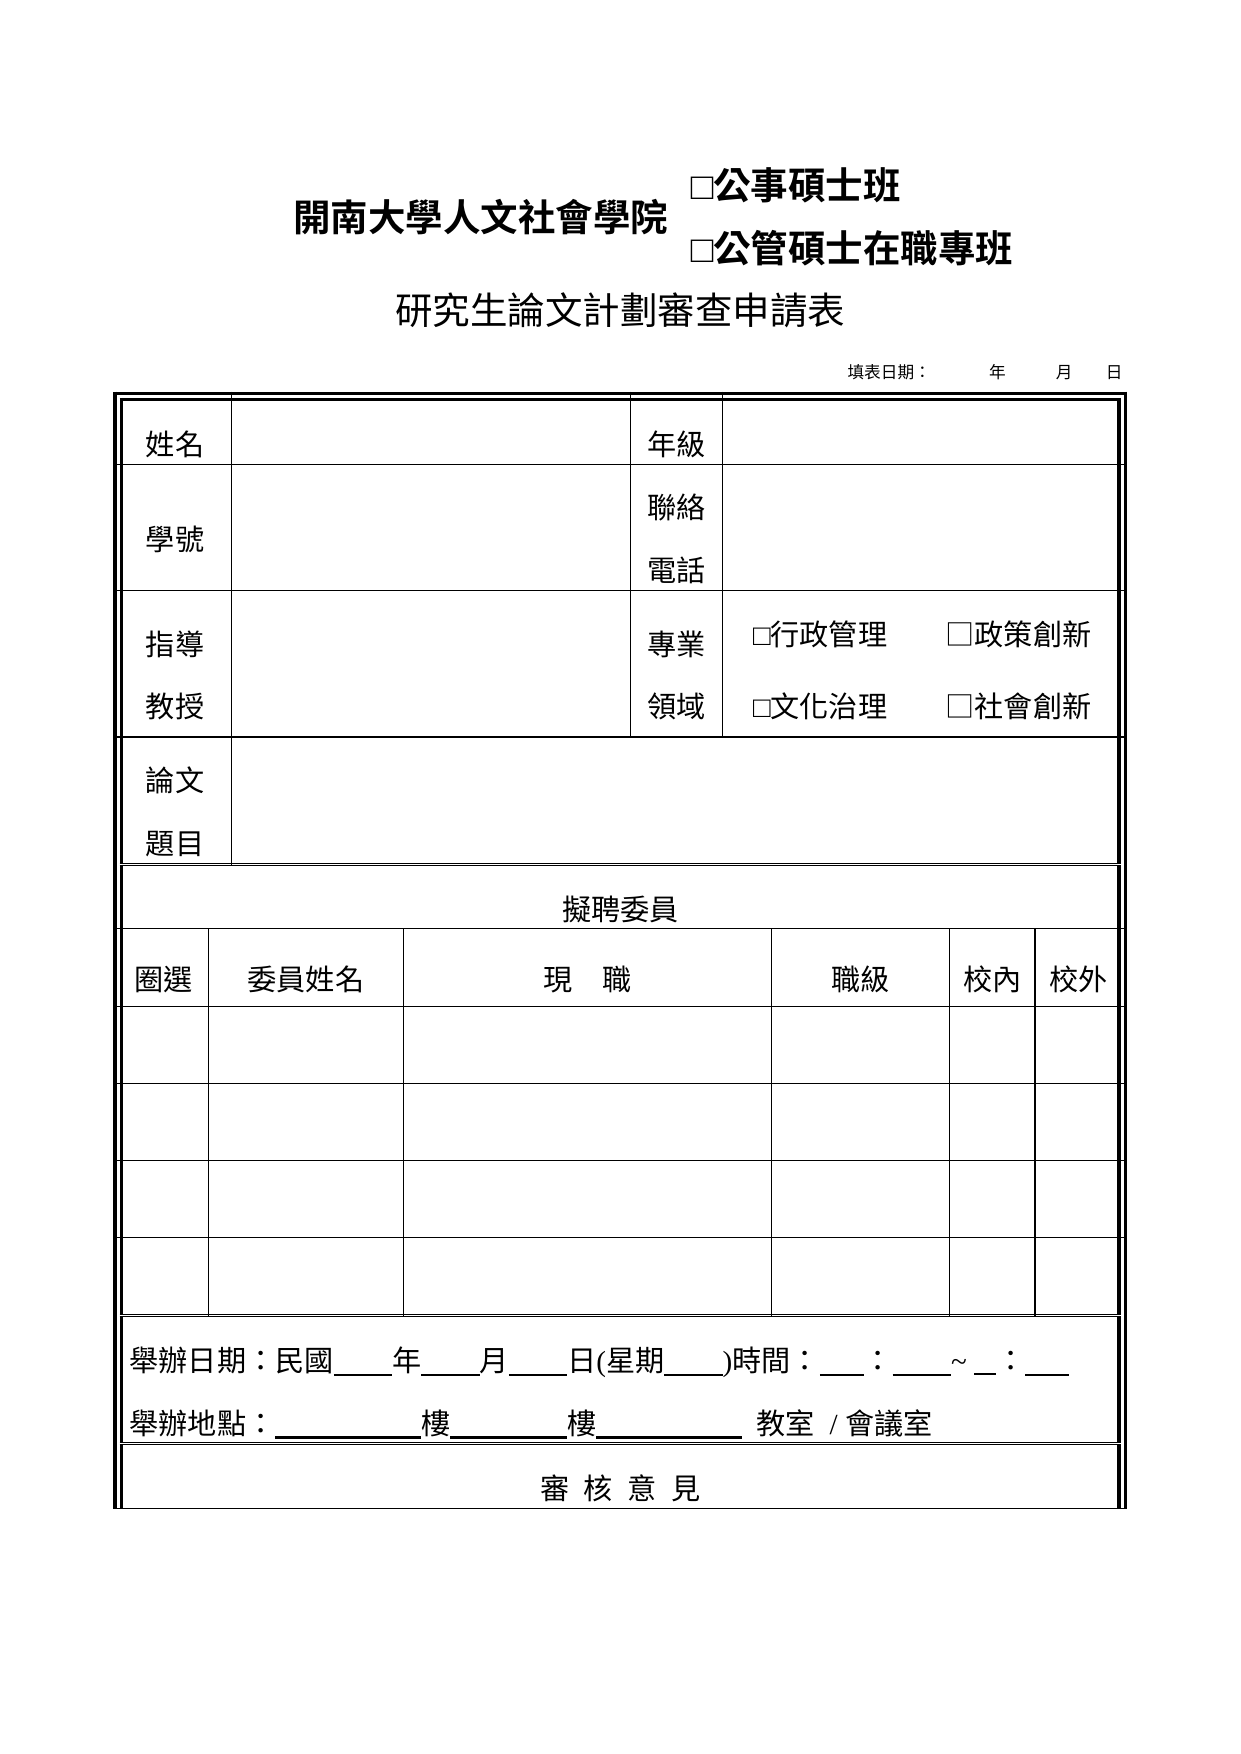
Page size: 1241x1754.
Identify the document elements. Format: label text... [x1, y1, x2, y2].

table_cell [209, 1238, 403, 1314]
table_header [723, 401, 1117, 463]
table_cell 圈選 [123, 929, 208, 1006]
text 填表日期： 年 月 日 [118, 329, 1122, 392]
table_cell 聯絡電話 [631, 465, 722, 589]
table_cell [123, 1084, 208, 1160]
table_cell 舉辦日期：民國 年 月 日(星期 )時間： ： ~ ： 舉辦地點： 樓 樓 教室 / 會議室 [123, 1317, 1117, 1442]
table_cell [209, 1084, 403, 1160]
table_header 開南大學人文社會學院 [118, 142, 679, 267]
text 研究生論文計劃審查申請表 [118, 267, 1122, 329]
table_cell [772, 1161, 949, 1237]
table_header 年級 [631, 401, 722, 463]
table_cell 校內 [950, 929, 1034, 1006]
table_cell [404, 1161, 771, 1237]
table_cell [1036, 1084, 1117, 1160]
table_header [232, 401, 630, 463]
table_cell [123, 1007, 208, 1083]
table_cell [404, 1238, 771, 1314]
table_cell 專業領域 [631, 591, 722, 736]
table_cell 擬聘委員 [123, 866, 1117, 928]
table_cell [1036, 1161, 1117, 1237]
table_header [723, 395, 1122, 463]
table_cell [123, 1161, 208, 1237]
table_cell [232, 591, 630, 736]
table_cell 審 核 意 見 [123, 1445, 1117, 1508]
table_header 姓名 [118, 395, 231, 463]
table_cell [723, 465, 1117, 589]
table_cell [950, 1161, 1034, 1237]
table_cell [404, 1084, 771, 1160]
table_header □公事碩士班 [679, 142, 1086, 204]
table_cell [950, 1238, 1034, 1314]
table_cell [209, 1161, 403, 1237]
table_cell 職級 [772, 929, 949, 1006]
table_cell [772, 1007, 949, 1083]
table_cell 現 職 [404, 929, 771, 1006]
table_cell [232, 465, 630, 589]
table_cell 論文 題目 [123, 738, 231, 862]
table_cell □行政管理 □政策創新 □文化治理 □社會創新 [723, 591, 1117, 736]
table_cell 學號 [123, 465, 231, 589]
table_cell [404, 1007, 771, 1083]
table_cell [1036, 1007, 1117, 1083]
table_cell [950, 1007, 1034, 1083]
table_cell 委員姓名 [209, 929, 403, 1006]
table_cell [772, 1084, 949, 1160]
table_cell 指導 教授 [123, 591, 231, 736]
table_cell [209, 1007, 403, 1083]
table_cell [1036, 1238, 1117, 1314]
table_cell [123, 1238, 208, 1314]
table_cell □公管碩士在職專班 [679, 204, 1086, 267]
table_cell [772, 1238, 949, 1314]
table_cell 校外 [1036, 929, 1117, 1006]
table_cell [232, 738, 1117, 862]
table_cell [950, 1084, 1034, 1160]
